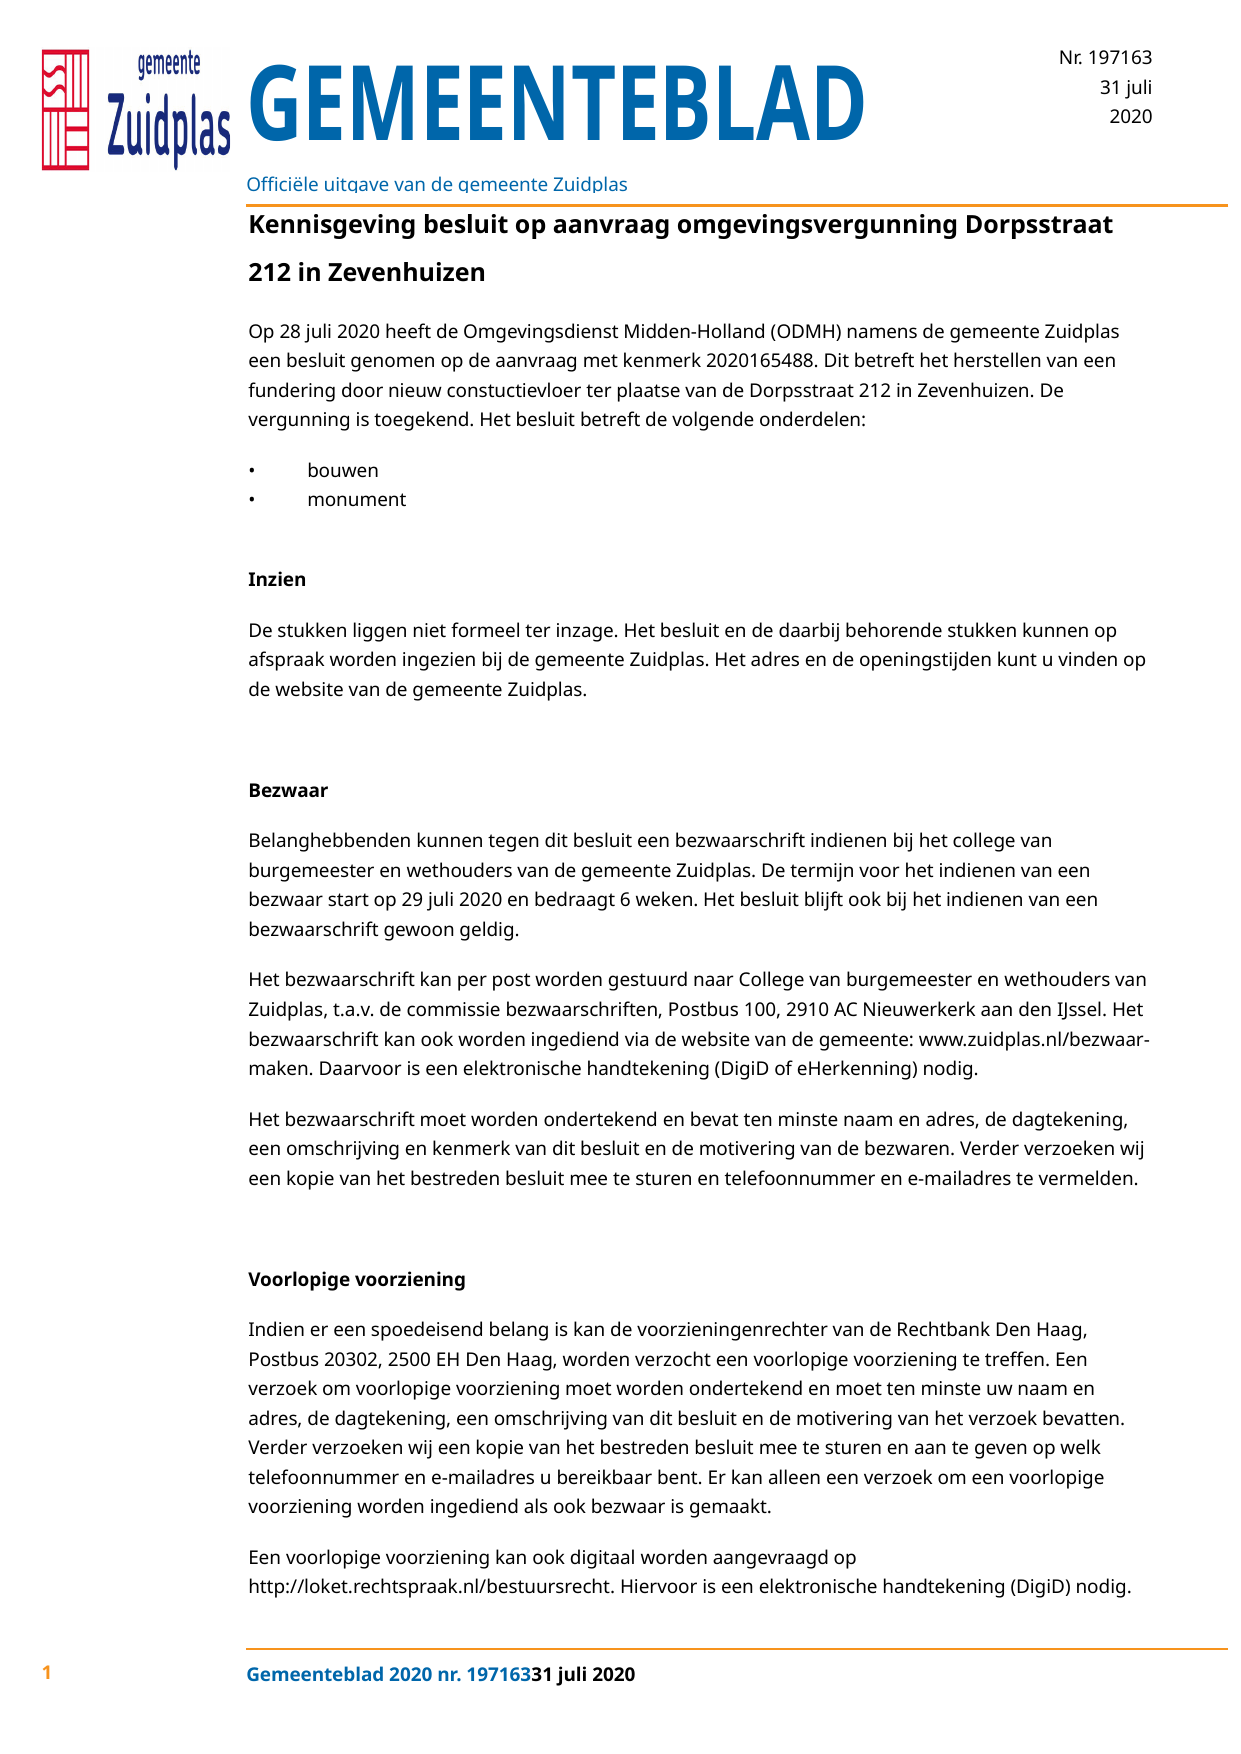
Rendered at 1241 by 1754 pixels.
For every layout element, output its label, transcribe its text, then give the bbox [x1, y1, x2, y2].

text Indien er een spoedeisend belang is kan de voorzieningenrechter van de Rechtbank Den Haag, Postbus 20302, 2500 EH Den Haag, worden verzocht een voorlopige voorziening te treffen. Een verzoek om voorlopige voorziening moet worden ondertekend en moet ten minste uw naam en adres, de dagtekening, een omschrijving van dit besluit en de motivering van het verzoek bevatten. Verder verzoeken wij een kopie van het bestreden besluit mee te sturen en aan te geven op welk telefoonnummer en e-mailadres u bereikbaar bent. Er kan alleen een verzoek om een voorlopige voorziening worden ingediend als ook bezwaar is gemaakt. [248, 1316, 1152, 1519]
text Voorlopige voorziening [248, 1266, 1152, 1292]
text Het bezwaarschrift kan per post worden gestuurd naar College van burgemeester en wethouders van Zuidplas, t.a.v. de commissie bezwaarschriften, Postbus 100, 2910 AC Nieuwerkerk aan den IJssel. Het bezwaarschrift kan ook worden ingediend via de website van de gemeente: www.zuidplas.nl/bezwaar-maken. Daarvoor is een elektronische handtekening (DigiD of eHerkenning) nodig. [248, 967, 1152, 1081]
text Een voorlopige voorziening kan ook digitaal worden aangevraagd op http://loket.rechtspraak.nl/bestuursrecht. Hiervoor is een elektronische handtekening (DigiD) nodig. [248, 1544, 1152, 1599]
picture [41, 47, 231, 172]
text Het bezwaarschrift moet worden ondertekend en bevat ten minste naam en adres, de dagtekening, een omschrijving en kenmerk van dit besluit en de motivering van de bezwaren. Verder verzoeken wij een kopie van het bestreden besluit mee te sturen en telefoonnummer en e-mailadres te vermelden. [248, 1106, 1152, 1191]
text Bezwaar [248, 777, 1152, 803]
list bouwen [248, 457, 1152, 483]
text Op 28 juli 2020 heeft de Omgevingsdienst Midden-Holland (ODMH) namens de gemeente Zuidplas een besluit genomen op de aanvraag met kenmerk 2020165488. Dit betreft het herstellen van een fundering door nieuw constuctievloer ter plaatse van de Dorpsstraat 212 in Zevenhuizen. De vergunning is toegekend. Het besluit betreft de volgende onderdelen: [248, 318, 1152, 432]
text Belanghebbenden kunnen tegen dit besluit een bezwaarschrift indienen bij het college van burgemeester en wethouders van de gemeente Zuidplas. De termijn voor het indienen van een bezwaar start op 29 juli 2020 en bedraagt 6 weken. Het besluit blijft ook bij het indienen van een bezwaarschrift gewoon geldig. [248, 827, 1152, 942]
list monument [248, 487, 1152, 512]
text Inzien [248, 567, 1152, 592]
text Kennisgeving besluit op aanvraag omgevingsvergunning Dorpsstraat 212 in Zevenhuizen [248, 207, 1152, 288]
text De stukken liggen niet formeel ter inzage. Het besluit en de daarbij behorende stukken kunnen op afspraak worden ingezien bij de gemeente Zuidplas. Het adres en de openingstijden kunt u vinden op de website van de gemeente Zuidplas. [248, 617, 1152, 702]
